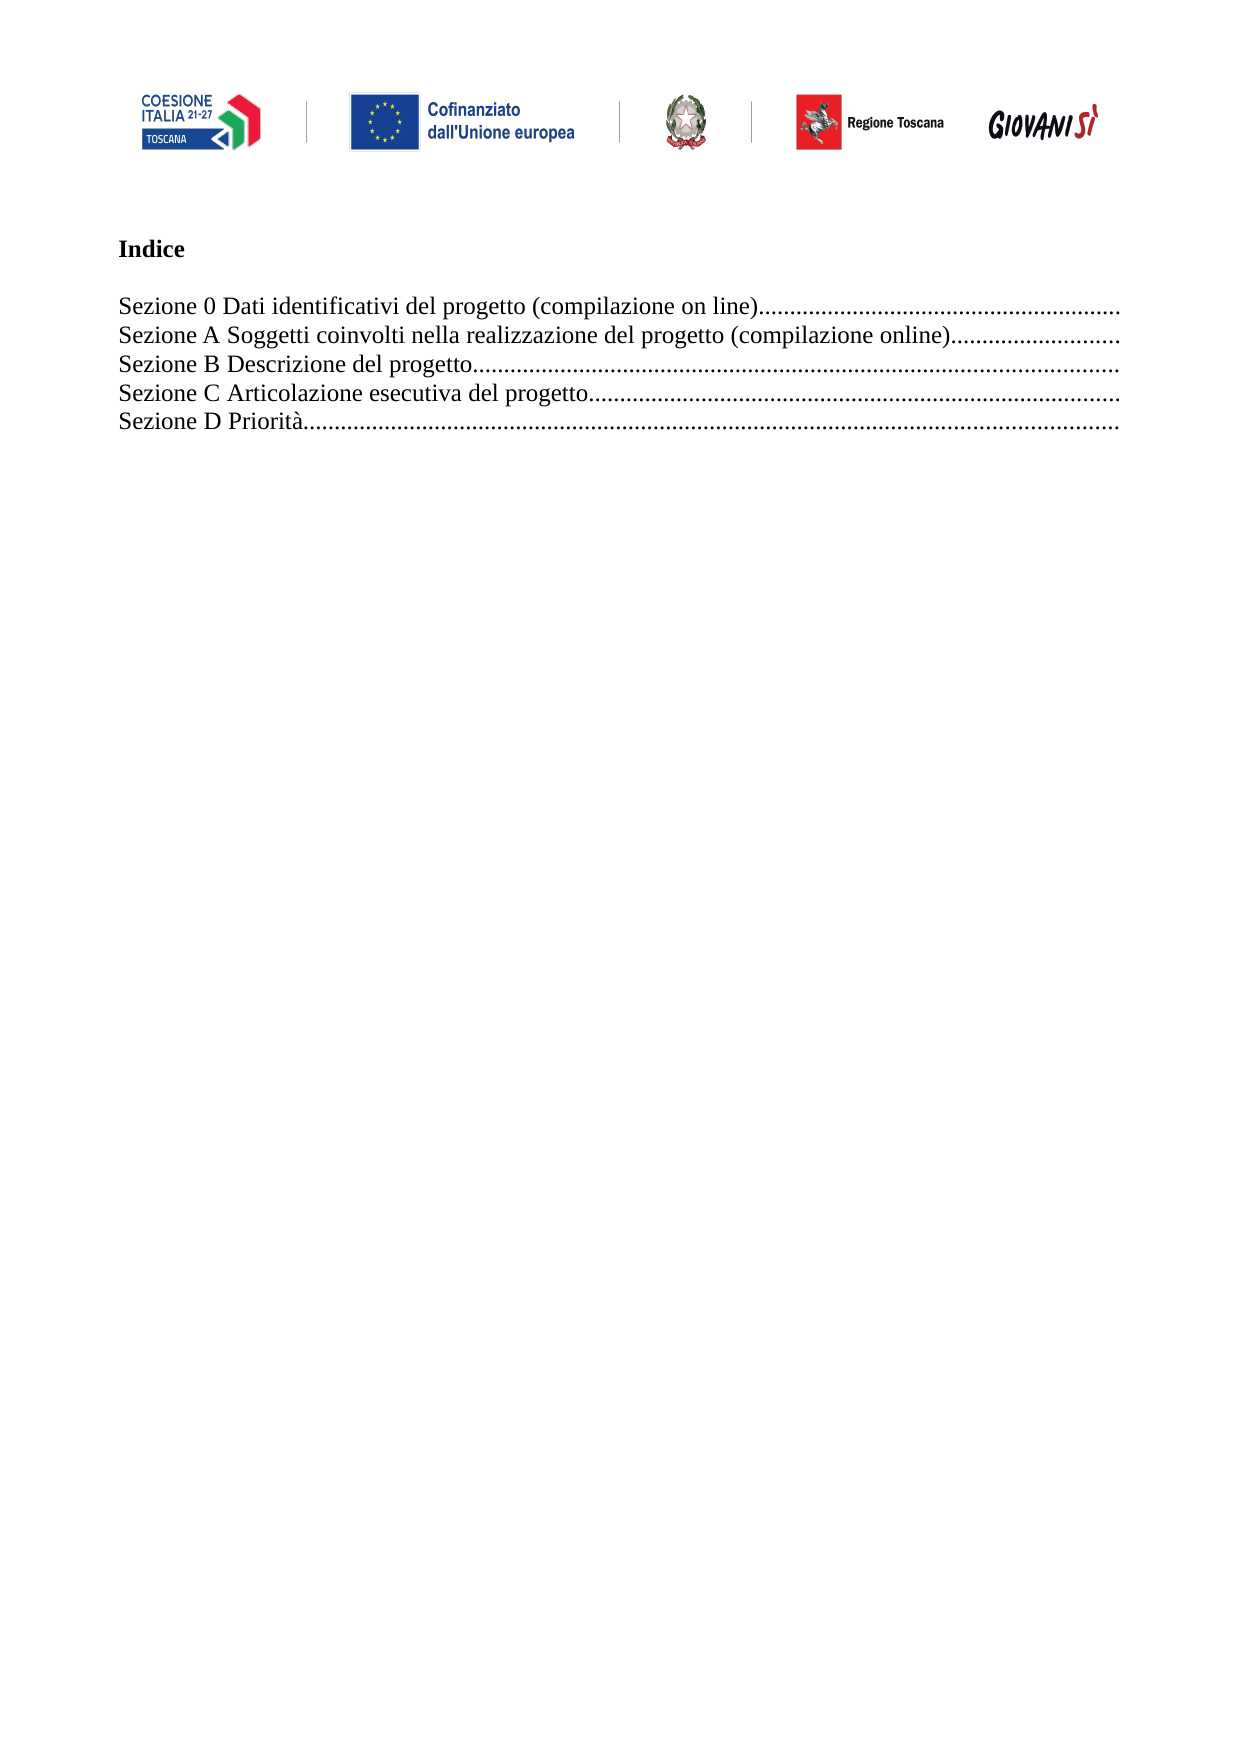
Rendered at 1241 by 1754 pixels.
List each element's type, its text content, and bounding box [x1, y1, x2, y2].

picture [103, 69, 1137, 175]
text Sezione D Priorità [118, 406, 1122, 435]
text Sezione 0 Dati identificativi del progetto (compilazione on line) [118, 291, 1122, 320]
text Sezione B Descrizione del progetto [118, 349, 1122, 378]
text Sezione A Soggetti coinvolti nella realizzazione del progetto (compilazione online) [118, 320, 1122, 349]
text Sezione C Articolazione esecutiva del progetto [118, 378, 1122, 406]
text Indice [118, 234, 1122, 263]
